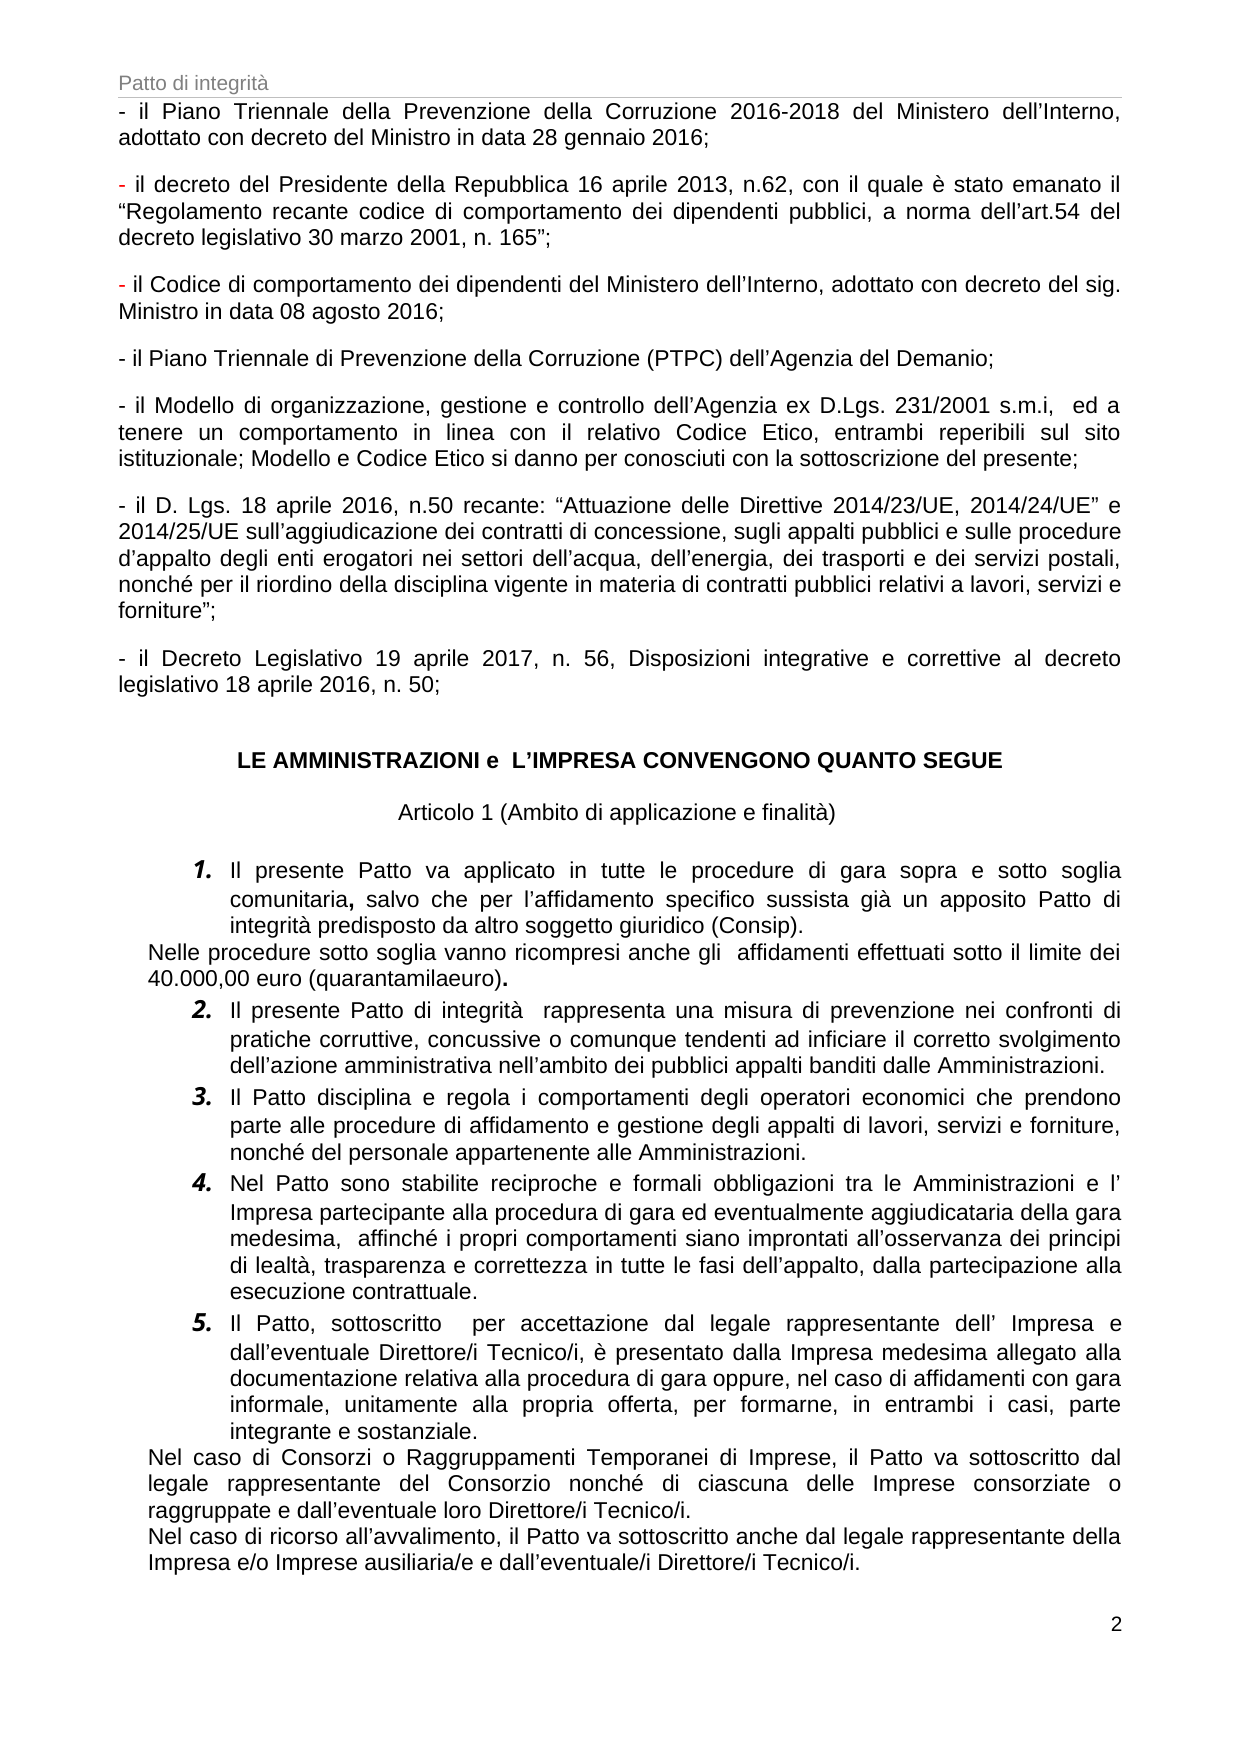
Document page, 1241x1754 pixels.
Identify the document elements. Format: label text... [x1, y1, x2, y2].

list Il presente Patto va applicato in tutte le procedure di gara sopra e sotto soglia comunitaria, salvo che per l’affidamento specifico sussista già un apposito Patto di integrità predisposto da altro soggetto giuridico (Consip). [192, 852, 1122, 939]
text - il decreto del Presidente della Repubblica 16 aprile 2013, n.62, con il quale è stato emanato il “Regolamento recante codice di comportamento dei dipendenti pubblici, a norma dell’art.54 del decreto legislativo 30 marzo 2001, n. 165”; [118, 171, 1122, 251]
text - il D. Lgs. 18 aprile 2016, n.50 recante: “Attuazione delle Direttive 2014/23/UE, 2014/24/UE” e 2014/25/UE sull’aggiudicazione dei contratti di concessione, sugli appalti pubblici e sulle procedure d’appalto degli enti erogatori nei settori dell’acqua, dell’energia, dei trasporti e dei servizi postali, nonché per il riordino della disciplina vigente in materia di contratti pubblici relativi a lavori, servizi e forniture”; [118, 492, 1122, 624]
list Il Patto, sottoscritto per accettazione dal legale rappresentante dell’ Impresa e dall’eventuale Direttore/i Tecnico/i, è presentato dalla Impresa medesima allegato alla documentazione relativa alla procedura di gara oppure, nel caso di affidamenti con gara informale, unitamente alla propria offerta, per formarne, in entrambi i casi, parte integrante e sostanziale. [192, 1304, 1122, 1444]
text Nel caso di Consorzi o Raggruppamenti Temporanei di Imprese, il Patto va sottoscritto dal legale rappresentante del Consorzio nonché di ciascuna delle Imprese consorziate o raggruppate e dall’eventuale loro Direttore/i Tecnico/i. [148, 1444, 1122, 1523]
text - il Piano Triennale della Prevenzione della Corruzione 2016-2018 del Ministero dell’Interno, adottato con decreto del Ministro in data 28 gennaio 2016; [118, 98, 1122, 151]
text - il Modello di organizzazione, gestione e controllo dell’Agenzia ex D.Lgs. 231/2001 s.m.i, ed a tenere un comportamento in linea con il relativo Codice Etico, entrambi reperibili sul sito istituzionale; Modello e Codice Etico si danno per conosciuti con la sottoscrizione del presente; [118, 392, 1122, 471]
text Nelle procedure sotto soglia vanno ricompresi anche gli affidamenti effettuati sotto il limite dei 40.000,00 euro (quarantamilaeuro). [148, 939, 1122, 991]
text LE AMMINISTRAZIONI e L’IMPRESA CONVENGONO QUANTO SEGUE [118, 747, 1122, 773]
text Articolo 1 (Ambito di applicazione e finalità) [118, 799, 1122, 826]
list Nel Patto sono stabilite reciproche e formali obbligazioni tra le Amministrazioni e l’ Impresa partecipante alla procedura di gara ed eventualmente aggiudicataria della gara medesima, affinché i propri comportamenti siano improntati all’osservanza dei principi di lealtà, trasparenza e correttezza in tutte le fasi dell’appalto, dalla partecipazione alla esecuzione contrattuale. [192, 1165, 1122, 1304]
text - il Codice di comportamento dei dipendenti del Ministero dell’Interno, adottato con decreto del sig. Ministro in data 08 agosto 2016; [118, 271, 1122, 324]
text - il Decreto Legislativo 19 aprile 2017, n. 56, Disposizioni integrative e correttive al decreto legislativo 18 aprile 2016, n. 50; [118, 644, 1122, 697]
list Il Patto disciplina e regola i comportamenti degli operatori economici che prendono parte alle procedure di affidamento e gestione degli appalti di lavori, servizi e forniture, nonché del personale appartenente alle Amministrazioni. [192, 1078, 1122, 1165]
text - il Piano Triennale di Prevenzione della Corruzione (PTPC) dell’Agenzia del Demanio; [118, 345, 1122, 371]
list Il presente Patto di integrità rappresenta una misura di prevenzione nei confronti di pratiche corruttive, concussive o comunque tendenti ad inficiare il corretto svolgimento dell’azione amministrativa nell’ambito dei pubblici appalti banditi dalle Amministrazioni. [192, 991, 1122, 1078]
text Nel caso di ricorso all’avvalimento, il Patto va sottoscritto anche dal legale rappresentante della Impresa e/o Imprese ausiliaria/e e dall’eventuale/i Direttore/i Tecnico/i. [148, 1523, 1122, 1576]
